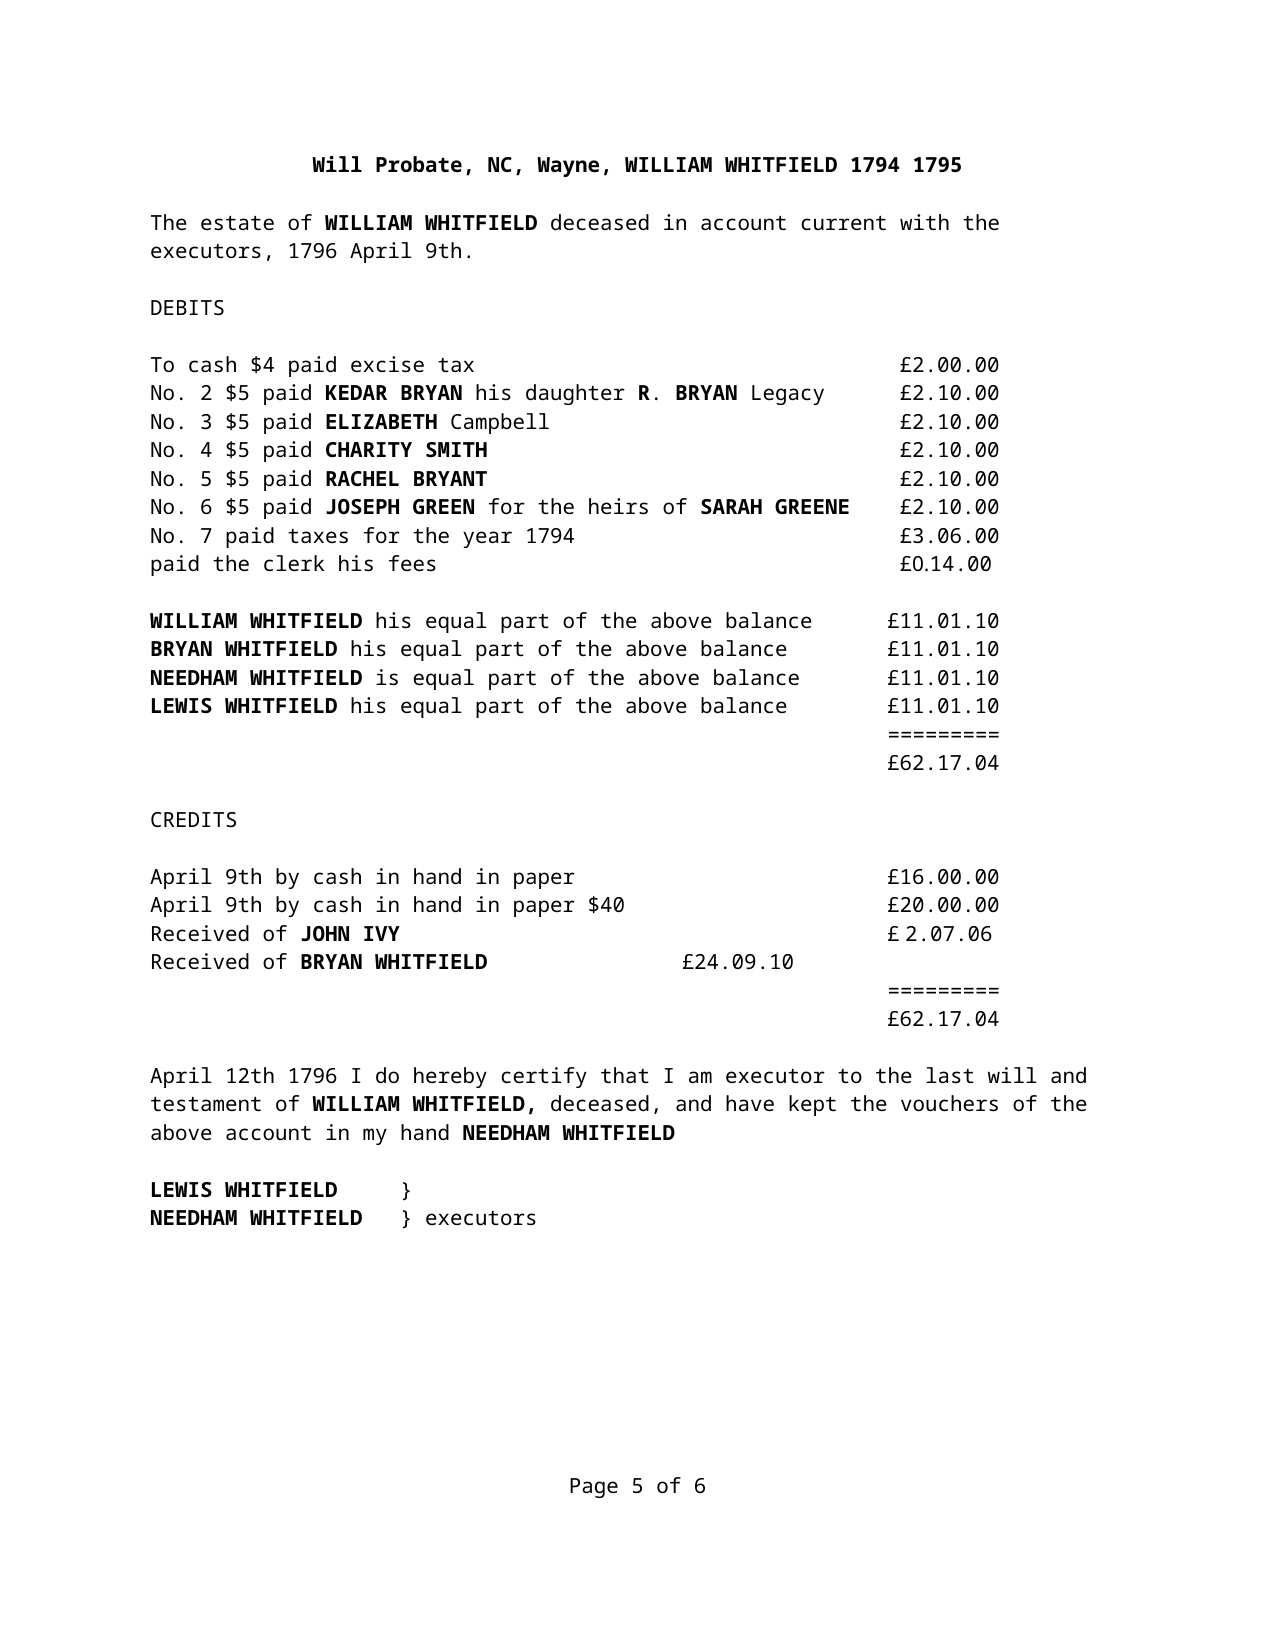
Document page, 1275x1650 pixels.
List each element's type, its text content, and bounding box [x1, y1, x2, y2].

text William Whitfield his equal part of the above balance £11.01.10 [150, 606, 1125, 634]
text ========= £62.17.04 [150, 976, 1125, 1033]
text The estate of William Whitfield deceased in account current with the executors, 1796 April 9th. [150, 208, 1125, 265]
text April 12th 1796 I do hereby certify that I am executor to the last will and testament of William Whitfield, deceased, and have kept the vouchers of the above account in my hand Needham Whitfield [150, 1033, 1125, 1146]
text £62.17.04 [150, 748, 1125, 805]
text No. 2 $5 paid kedar Bryan his daughter R. Bryan Legacy £2.10.00 No. 3 $5 paid Elizabeth Campbell £2.10.00 No. 4 $5 paid charity Smith £2.10.00 [150, 378, 1125, 464]
text paid the clerk his fees £0.14.00 [150, 549, 1125, 578]
text To cash $4 paid excise tax £2.00.00 [150, 322, 1125, 378]
text Needham Whitfield is equal part of the above balance £11.01.10 [150, 663, 1125, 691]
text ========= [150, 720, 1125, 748]
text April 9th by cash in hand in paper £16.00.00 April 9th by cash in hand in paper $40 £20.00.00 Received of John ivy £ 2.07.06 Received of Bryan Whitfield £24.09.10 [150, 862, 1125, 976]
text No. 7 paid taxes for the year 1794 £3.06.00 [150, 521, 1125, 549]
text No. 5 $5 paid Rachel Bryant £2.10.00 No. 6 $5 paid Joseph Green for the heirs of Sarah Greene £2.10.00 [150, 464, 1125, 521]
text Lewis Whitfield } Needham Whitfield } executors [150, 1175, 1125, 1260]
text Bryan Whitfield his equal part of the above balance £11.01.10 [150, 634, 1125, 663]
text CREDITS [150, 805, 1125, 833]
text Lewis Whitfield his equal part of the above balance £11.01.10 [150, 691, 1125, 720]
text DEBITS [150, 293, 1125, 322]
